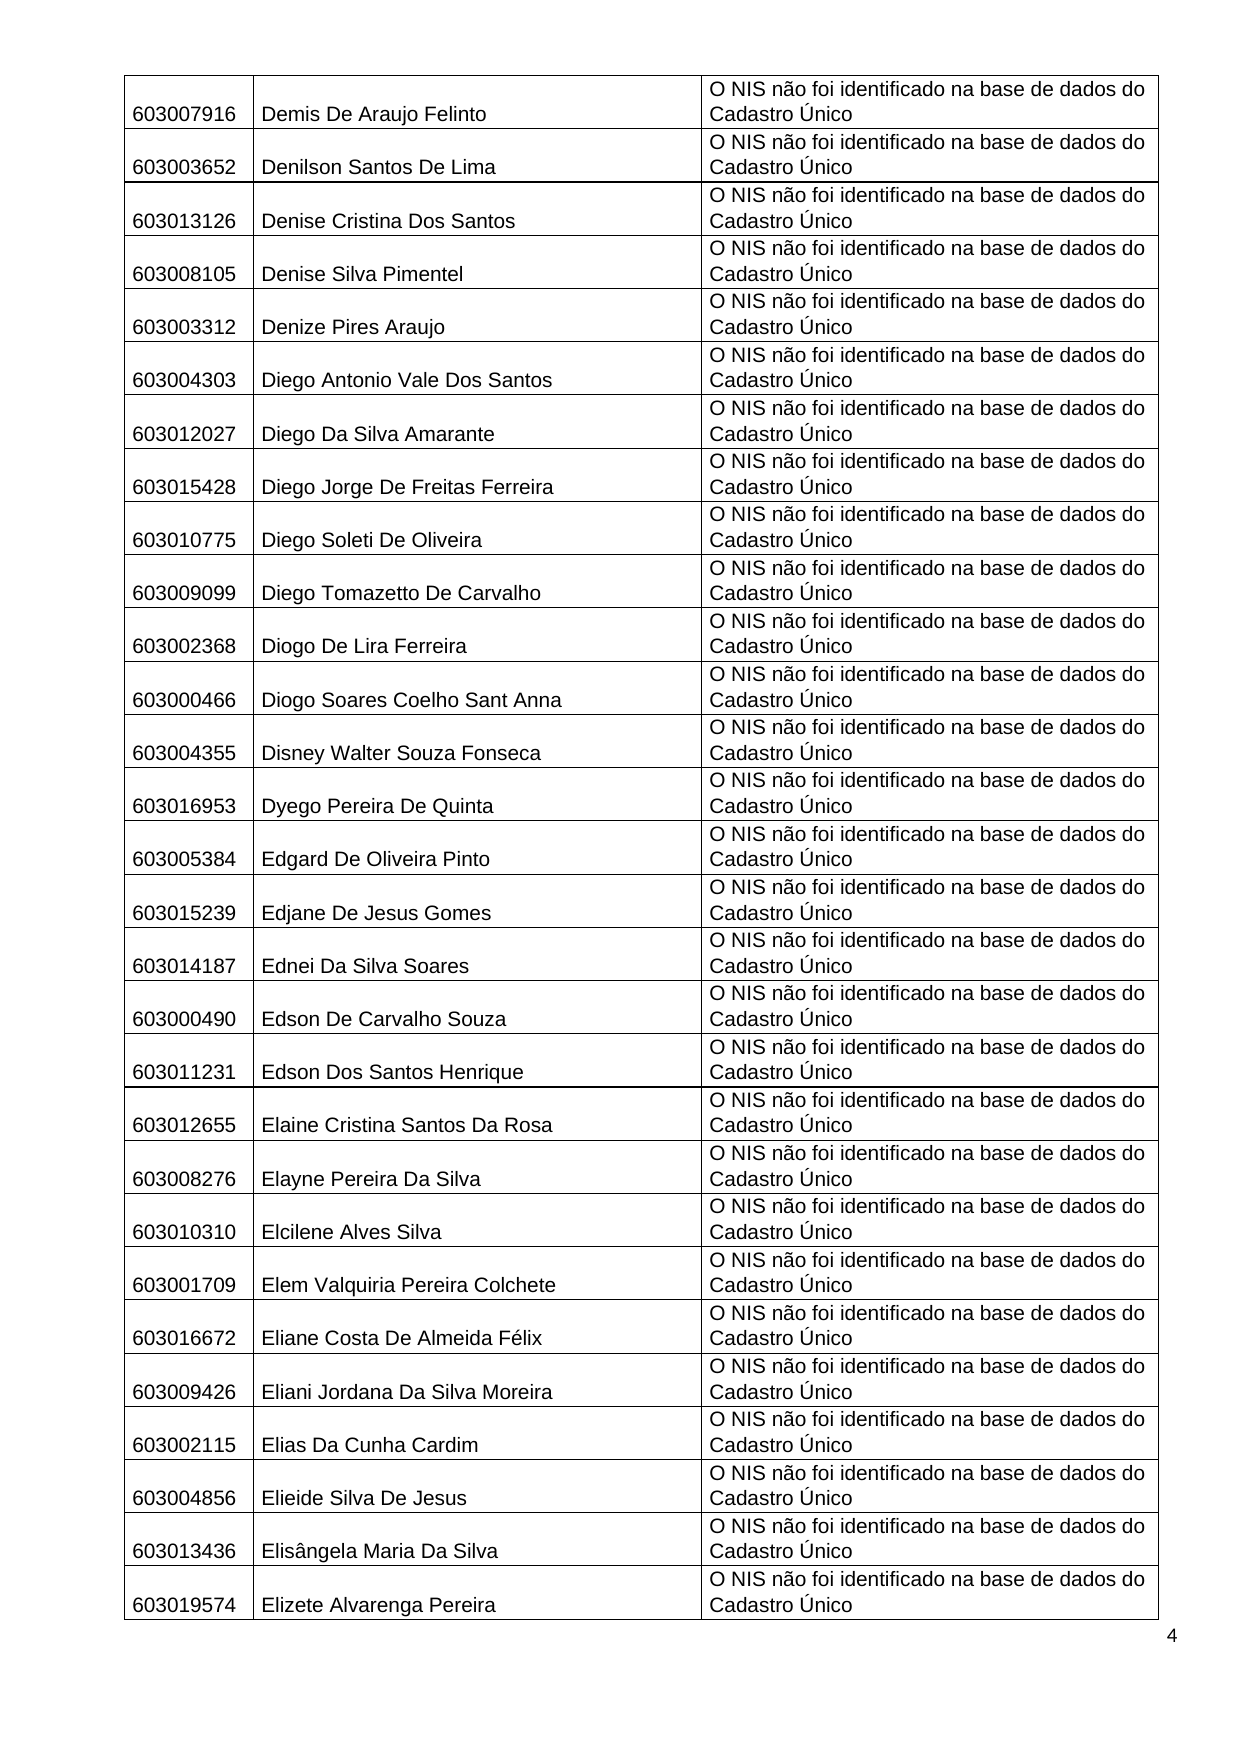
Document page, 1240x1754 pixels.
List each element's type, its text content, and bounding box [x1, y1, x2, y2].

table_cell Edgard De Oliveira Pinto [254, 821, 701, 873]
table_cell 603013126 [125, 183, 253, 235]
table_cell 603001709 [125, 1247, 253, 1299]
table_cell 603010775 [125, 502, 253, 554]
table_cell 603016672 [125, 1300, 253, 1352]
table_cell O NIS não foi identificado na base de dados do Cadastro Único [702, 821, 1158, 873]
table_cell Denise Silva Pimentel [254, 236, 701, 288]
table_cell O NIS não foi identificado na base de dados do Cadastro Único [702, 1034, 1158, 1086]
table_cell Denize Pires Araujo [254, 289, 701, 341]
table_cell Elizete Alvarenga Pereira [254, 1566, 701, 1619]
table_cell O NIS não foi identificado na base de dados do Cadastro Único [702, 875, 1158, 927]
table_cell O NIS não foi identificado na base de dados do Cadastro Único [702, 555, 1158, 607]
table_cell Elieide Silva De Jesus [254, 1460, 701, 1512]
table_cell Eliani Jordana Da Silva Moreira [254, 1354, 701, 1406]
table_cell 603005384 [125, 821, 253, 873]
table_cell O NIS não foi identificado na base de dados do Cadastro Único [702, 395, 1158, 448]
table_cell O NIS não foi identificado na base de dados do Cadastro Único [702, 129, 1158, 181]
table_cell O NIS não foi identificado na base de dados do Cadastro Único [702, 662, 1158, 714]
table_cell 603012027 [125, 395, 253, 448]
table_cell Diego Soleti De Oliveira [254, 502, 701, 554]
table_cell 603002368 [125, 608, 253, 661]
table_cell Ednei Da Silva Soares [254, 928, 701, 980]
table_cell Elaine Cristina Santos Da Rosa [254, 1088, 701, 1139]
table_cell 603011231 [125, 1034, 253, 1086]
table_cell 603009426 [125, 1354, 253, 1406]
table_cell Elias Da Cunha Cardim [254, 1407, 701, 1459]
table_cell O NIS não foi identificado na base de dados do Cadastro Único [702, 981, 1158, 1033]
table_cell 603015239 [125, 875, 253, 927]
table_cell O NIS não foi identificado na base de dados do Cadastro Único [702, 1194, 1158, 1246]
table_cell O NIS não foi identificado na base de dados do Cadastro Único [702, 1460, 1158, 1512]
table_cell O NIS não foi identificado na base de dados do Cadastro Único [702, 342, 1158, 394]
table_cell 603019574 [125, 1566, 253, 1619]
table_cell Demis De Araujo Felinto [254, 76, 701, 128]
table_cell Disney Walter Souza Fonseca [254, 715, 701, 767]
table_cell 603014187 [125, 928, 253, 980]
table_cell Elayne Pereira Da Silva [254, 1141, 701, 1193]
table_cell 603000466 [125, 662, 253, 714]
table_cell Denise Cristina Dos Santos [254, 183, 701, 235]
table_cell O NIS não foi identificado na base de dados do Cadastro Único [702, 1141, 1158, 1193]
table_cell Diego Da Silva Amarante [254, 395, 701, 448]
table_cell 603008105 [125, 236, 253, 288]
table_cell Diego Antonio Vale Dos Santos [254, 342, 701, 394]
table_cell O NIS não foi identificado na base de dados do Cadastro Único [702, 1513, 1158, 1565]
table_cell O NIS não foi identificado na base de dados do Cadastro Único [702, 1354, 1158, 1406]
table_cell Eliane Costa De Almeida Félix [254, 1300, 701, 1352]
table_cell 603013436 [125, 1513, 253, 1565]
table_cell Elem Valquiria Pereira Colchete [254, 1247, 701, 1299]
table_cell O NIS não foi identificado na base de dados do Cadastro Único [702, 608, 1158, 661]
table_cell Elisângela Maria Da Silva [254, 1513, 701, 1565]
table_cell Diogo De Lira Ferreira [254, 608, 701, 661]
table_cell 603000490 [125, 981, 253, 1033]
table_cell 603002115 [125, 1407, 253, 1459]
table_cell Edjane De Jesus Gomes [254, 875, 701, 927]
table_cell Diego Tomazetto De Carvalho [254, 555, 701, 607]
table_cell O NIS não foi identificado na base de dados do Cadastro Único [702, 1566, 1158, 1619]
table_cell 603015428 [125, 449, 253, 501]
table_cell O NIS não foi identificado na base de dados do Cadastro Único [702, 928, 1158, 980]
table_cell O NIS não foi identificado na base de dados do Cadastro Único [702, 1088, 1158, 1139]
table_cell Diogo Soares Coelho Sant Anna [254, 662, 701, 714]
table_cell 603004355 [125, 715, 253, 767]
table_cell 603003312 [125, 289, 253, 341]
table_cell O NIS não foi identificado na base de dados do Cadastro Único [702, 1247, 1158, 1299]
table_cell O NIS não foi identificado na base de dados do Cadastro Único [702, 183, 1158, 235]
table_cell Edson Dos Santos Henrique [254, 1034, 701, 1086]
table_cell Diego Jorge De Freitas Ferreira [254, 449, 701, 501]
table_cell 603016953 [125, 768, 253, 820]
table_cell O NIS não foi identificado na base de dados do Cadastro Único [702, 1407, 1158, 1459]
table_cell O NIS não foi identificado na base de dados do Cadastro Único [702, 449, 1158, 501]
table_cell O NIS não foi identificado na base de dados do Cadastro Único [702, 715, 1158, 767]
table_cell Elcilene Alves Silva [254, 1194, 701, 1246]
table_cell Denilson Santos De Lima [254, 129, 701, 181]
table_cell O NIS não foi identificado na base de dados do Cadastro Único [702, 1300, 1158, 1352]
table_cell 603004856 [125, 1460, 253, 1512]
table_cell O NIS não foi identificado na base de dados do Cadastro Único [702, 502, 1158, 554]
table_cell 603003652 [125, 129, 253, 181]
table_cell 603004303 [125, 342, 253, 394]
table_cell 603008276 [125, 1141, 253, 1193]
table_cell O NIS não foi identificado na base de dados do Cadastro Único [702, 76, 1158, 128]
table_cell O NIS não foi identificado na base de dados do Cadastro Único [702, 289, 1158, 341]
table_cell 603012655 [125, 1088, 253, 1139]
table_cell Dyego Pereira De Quinta [254, 768, 701, 820]
table_cell O NIS não foi identificado na base de dados do Cadastro Único [702, 768, 1158, 820]
table_cell 603009099 [125, 555, 253, 607]
table_cell O NIS não foi identificado na base de dados do Cadastro Único [702, 236, 1158, 288]
table_cell 603010310 [125, 1194, 253, 1246]
table_cell 603007916 [125, 76, 253, 128]
table_cell Edson De Carvalho Souza [254, 981, 701, 1033]
